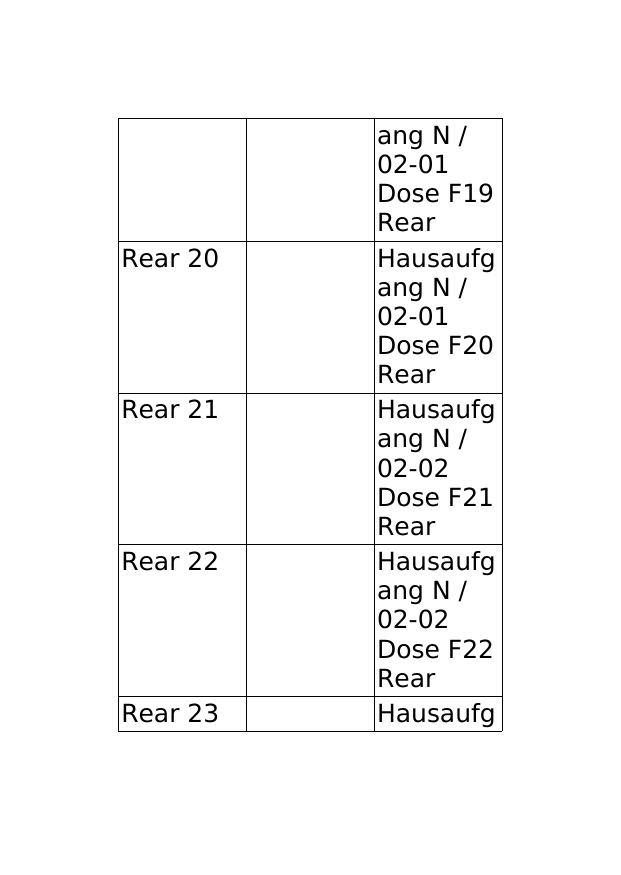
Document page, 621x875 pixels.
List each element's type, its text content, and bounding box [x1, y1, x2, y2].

table_cell [119, 119, 246, 241]
table_cell Rear 23 [119, 697, 246, 731]
table_cell [247, 242, 374, 392]
table_cell Rear 20 [119, 242, 246, 392]
table_cell ang N / 02-01 Dose F19 Rear [375, 119, 502, 241]
table_cell Rear 22 [119, 545, 246, 696]
table_cell Hausaufgang N / 02-01 Dose F20 Rear [375, 242, 502, 392]
table_cell [247, 697, 374, 731]
table_cell Hausaufgang N / 02-02 Dose F21 Rear [375, 394, 502, 544]
table_cell Hausaufgang N / 02-02 Dose F22 Rear [375, 545, 502, 696]
table_cell [247, 545, 374, 696]
table_cell [247, 394, 374, 544]
table_cell Hausaufg [375, 697, 502, 731]
table_cell Rear 21 [119, 394, 246, 544]
table_cell [247, 119, 374, 241]
